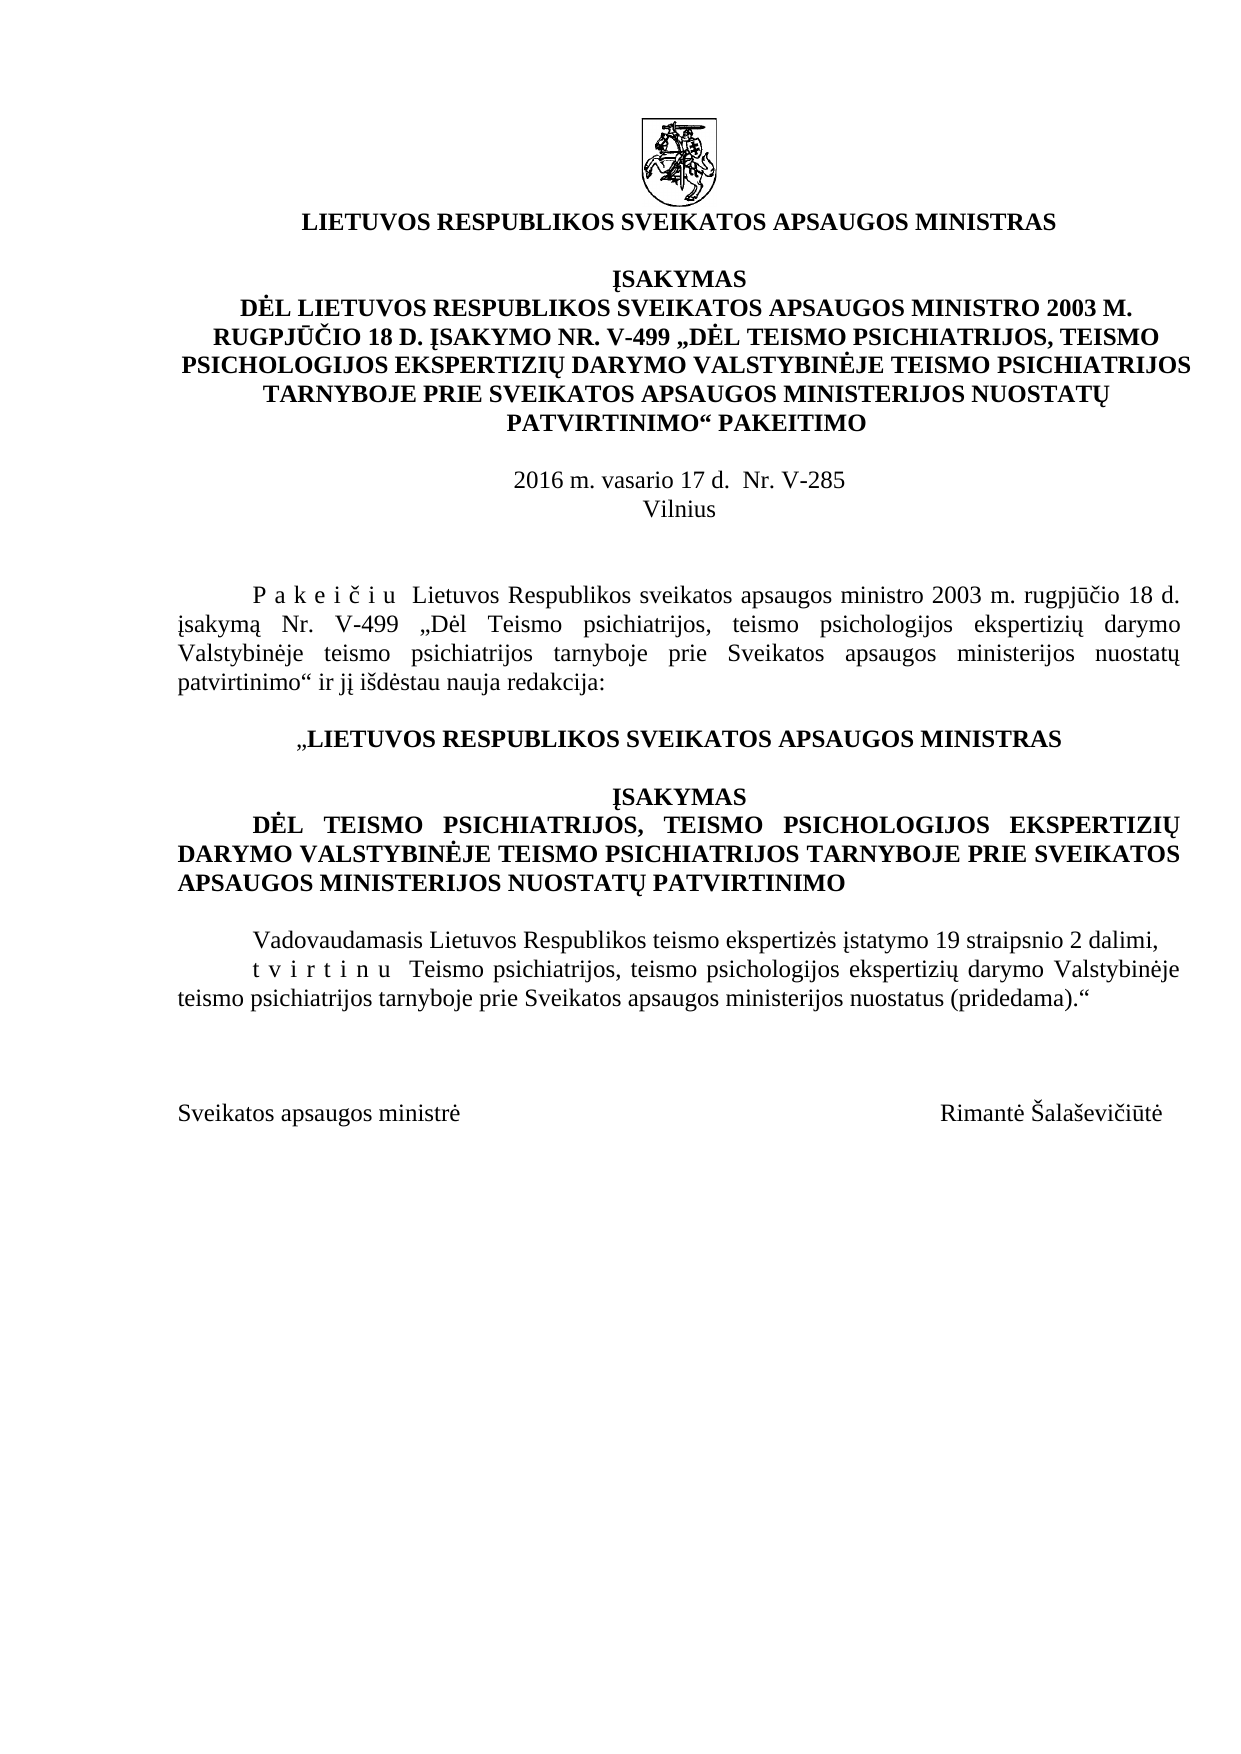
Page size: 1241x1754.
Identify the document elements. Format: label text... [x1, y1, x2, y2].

text 2016 m. vasario 17 d. Nr. V-285 [177, 466, 1181, 494]
text „LIETUVOS RESPUBLIKOS SVEIKATOS APSAUGOS MINISTRAS [177, 724, 1181, 753]
text Vilnius [177, 494, 1181, 523]
text Vadovaudamasis Lietuvos Respublikos teismo ekspertizės įstatymo 19 straipsnio 2 dalimi, [177, 926, 1181, 954]
text t v i r t i n u Teismo psichiatrijos, teismo psichologijos ekspertizių darymo Valstybinėje teismo psichiatrijos tarnyboje prie Sveikatos apsaugos ministerijos nuostatus (pridedama).“ [177, 954, 1181, 1012]
text ĮSAKYMAS [177, 782, 1181, 811]
text Sveikatos apsaugos ministrė Rimantė Šalaševičiūtė [177, 1098, 1181, 1127]
text DĖL TEISMO PSICHIATRIJOS, TEISMO PSICHOLOGIJOS EKSPERTIZIŲ DARYMO VALSTYBINĖJE TEISMO PSICHIATRIJOS TARNYBOJE PRIE SVEIKATOS APSAUGOS MINISTERIJOS NUOSTATŲ PATVIRTINIMO [177, 811, 1181, 897]
text LIETUVOS RESPUBLIKOS SVEIKATOS APSAUGOS MINISTRAS [177, 207, 1181, 236]
text ĮSAKYMAS [177, 264, 1181, 293]
text P a k e i č i u Lietuvos Respublikos sveikatos apsaugos ministro 2003 m. rugpjūčio 18 d. įsakymą Nr. V-499 „Dėl Teismo psichiatrijos, teismo psichologijos ekspertizių darymo Valstybinėje teismo psichiatrijos tarnyboje prie Sveikatos apsaugos ministerijos nuostatų patvirtinimo“ ir jį išdėstau nauja redakcija: [177, 581, 1181, 696]
text DĖL LIETUVOS rESPUBLIKOS SVEIKATOS APSAUGOS MINISTRO 2003 M. RUGPJŪČIO 18 D. ĮSAKYMO NR. V-499 „DĖL TEISMO PSICHIATRIJOS, TEISMO PSICHOLOGIJOS EKSPERTIZIŲ DARYMO VALSTYBINĖJE TEISMO PSICHIATRIJOS TARNYBOJE PRIE SVEIKATOS APSAUGOS MINISTERIJOS NUOSTATŲ PATVIRTINIMO“ PAKEITIMO [177, 293, 1196, 437]
